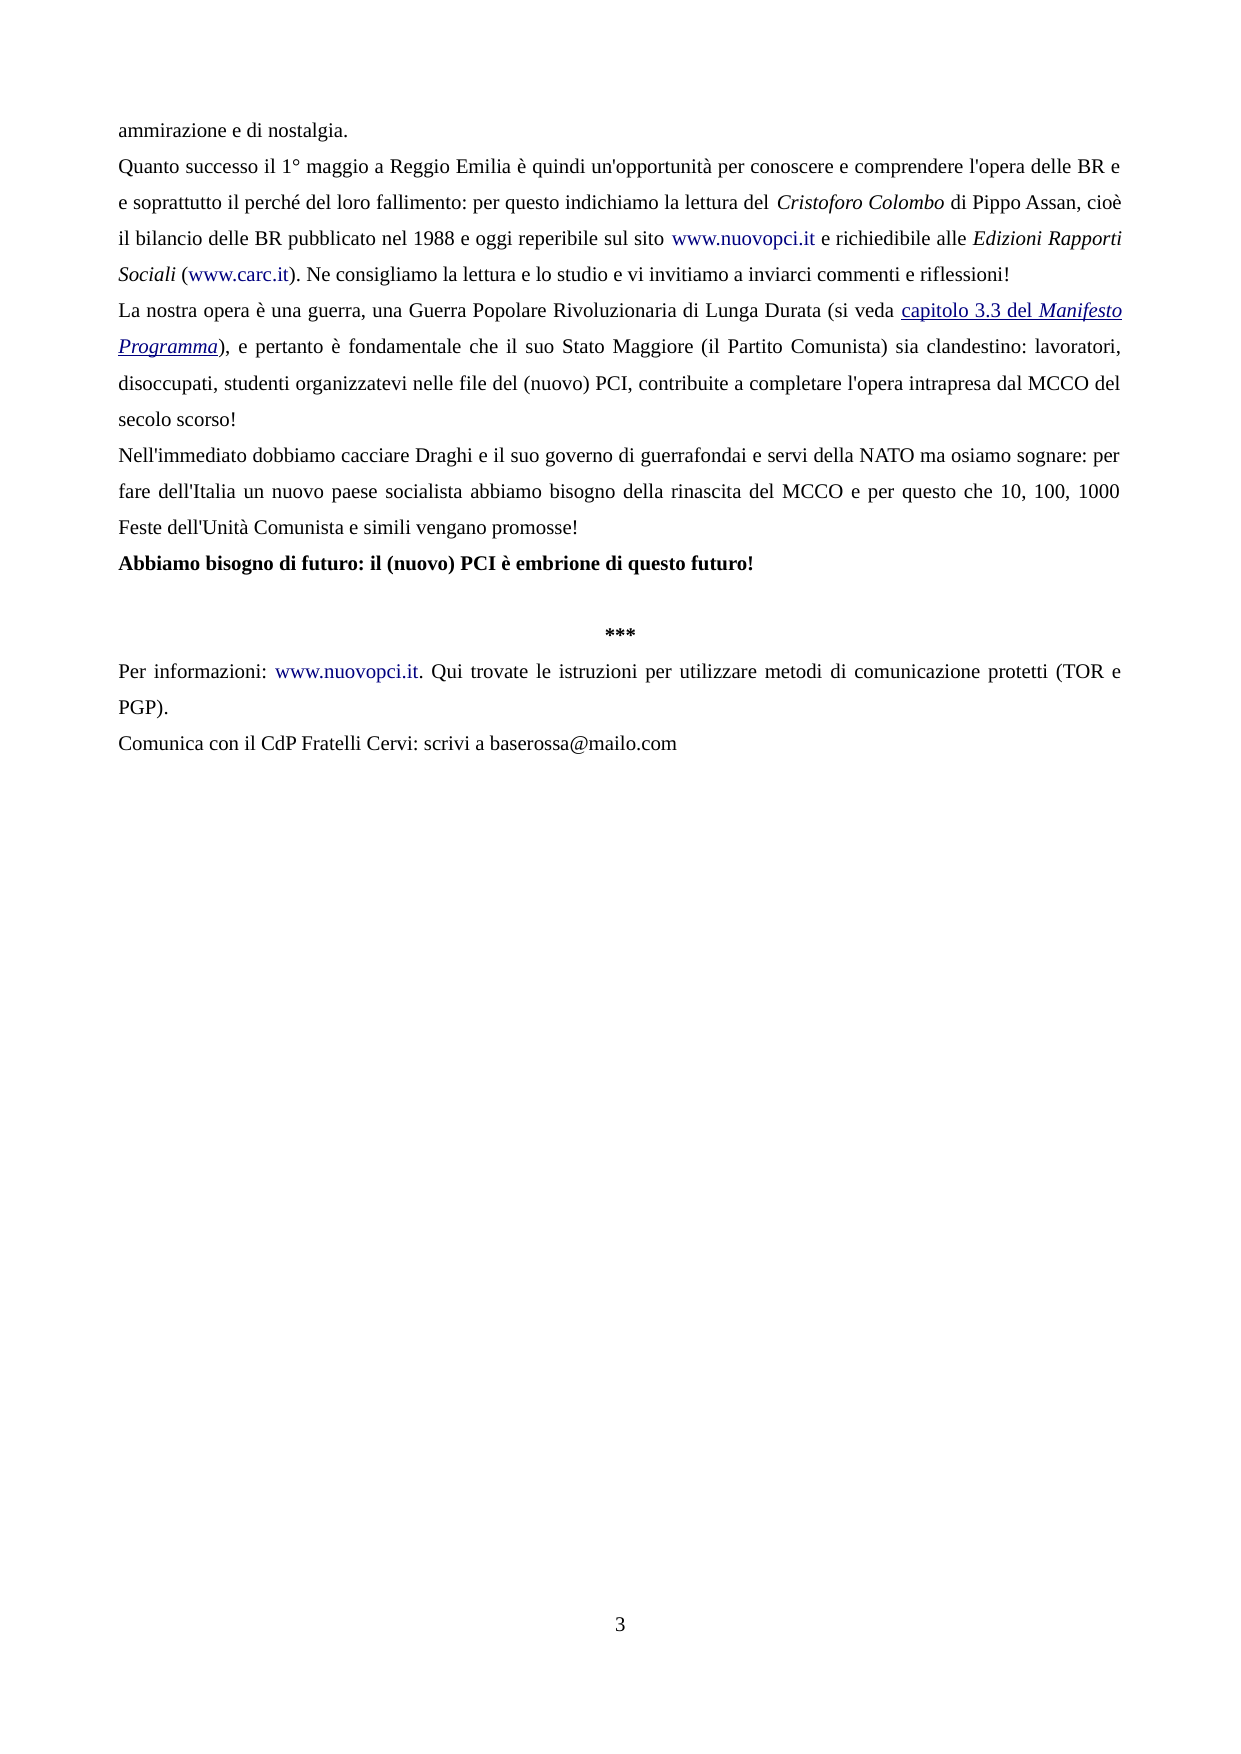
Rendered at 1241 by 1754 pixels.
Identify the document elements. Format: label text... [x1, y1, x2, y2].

text La nostra opera è una guerra, una Guerra Popolare Rivoluzionaria di Lunga Durata (si veda capitolo 3.3 del Manifesto Programma), e pertanto è fondamentale che il suo Stato Maggiore (il Partito Comunista) sia clandestino: lavoratori, disoccupati, studenti organizzatevi nelle file del (nuovo) PCI, contribuite a completare l'opera intrapresa dal MCCO del secolo scorso! [118, 298, 1122, 431]
text Per informazioni: www.nuovopci.it. Qui trovate le istruzioni per utilizzare metodi di comunicazione protetti (TOR e PGP). [118, 659, 1122, 719]
text ammirazione e di nostalgia. [118, 118, 1122, 142]
text Abbiamo bisogno di futuro: il (nuovo) PCI è embrione di questo futuro! [118, 551, 1122, 575]
text Nell'immediato dobbiamo cacciare Draghi e il suo governo di guerrafondai e servi della NATO ma osiamo sognare: per fare dell'Italia un nuovo paese socialista abbiamo bisogno della rinascita del MCCO e per questo che 10, 100, 1000 Feste dell'Unità Comunista e simili vengano promosse! [118, 442, 1122, 539]
text Quanto successo il 1° maggio a Reggio Emilia è quindi un'opportunità per conoscere e comprendere l'opera delle BR e e soprattutto il perché del loro fallimento: per questo indichiamo la lettura del Cristoforo Colombo di Pippo Assan, cioè il bilancio delle BR pubblicato nel 1988 e oggi reperibile sul sito www.nuovopci.it e richiedibile alle Edizioni Rapporti Sociali (www.carc.it). Ne consigliamo la lettura e lo studio e vi invitiamo a inviarci commenti e riflessioni! [118, 154, 1122, 286]
text Comunica con il CdP Fratelli Cervi: scrivi a baserossa@mailo.com [118, 731, 1122, 755]
text *** [118, 623, 1122, 647]
